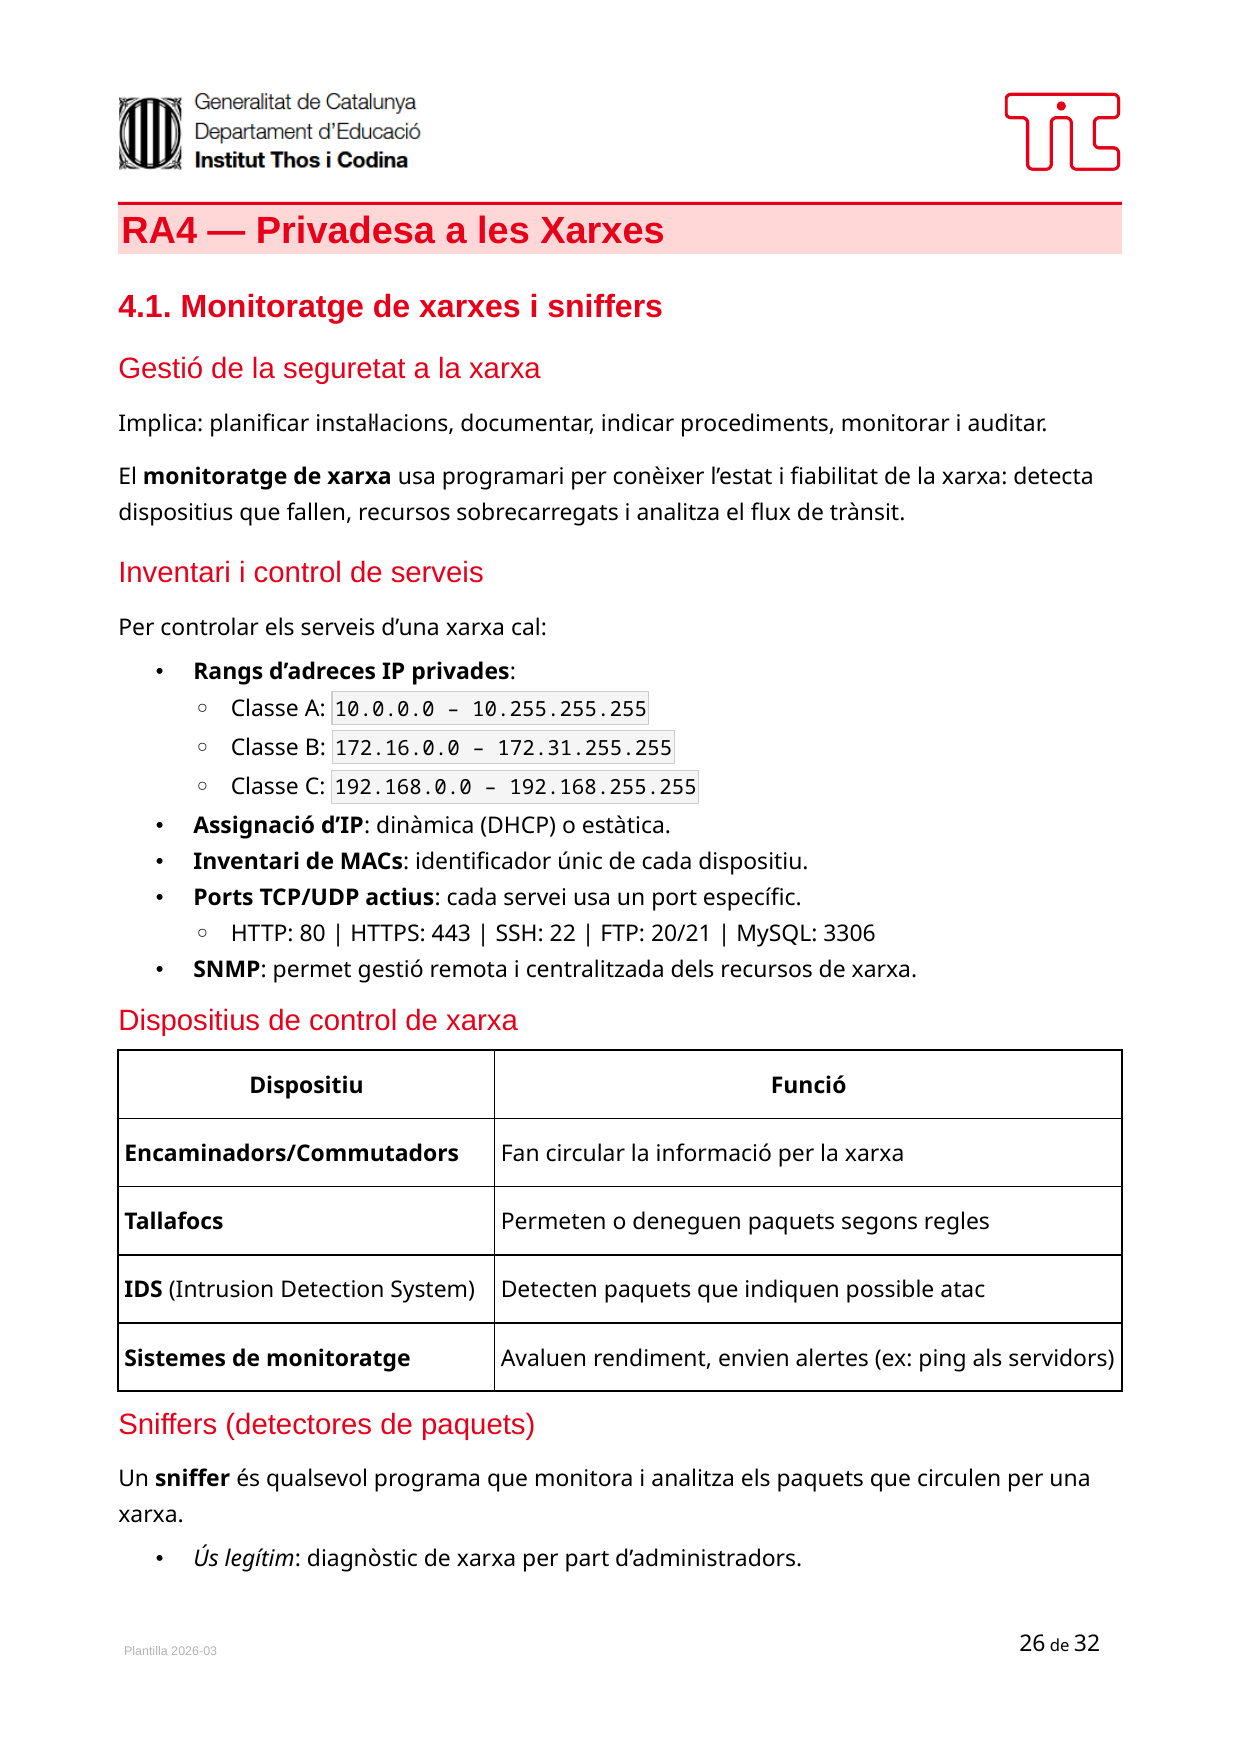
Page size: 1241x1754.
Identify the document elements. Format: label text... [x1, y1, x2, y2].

text Per controlar els serveis d’una xarxa cal: [118, 611, 1122, 642]
list [699, 769, 1122, 804]
table_cell Tallafocs [119, 1187, 494, 1254]
table_cell Avaluen rendiment, envien alertes (ex: ping als servidors) [495, 1324, 1121, 1390]
list Classe A: 10.0.0.0 – 10.255.255.255 [649, 691, 1122, 725]
list Classe A: 10.0.0.0 – 10.255.255.255 [193, 691, 331, 725]
table_cell IDS (Intrusion Detection System) [119, 1256, 494, 1322]
text Implica: planificar instal·lacions, documentar, indicar procediments, monitorar i auditar. [118, 406, 1122, 438]
table_header Funció [495, 1051, 1121, 1117]
subtitle Inventari i control de serveis [118, 555, 1122, 589]
table_cell Encaminadors/Commutadors [119, 1119, 494, 1186]
list HTTP: 80 | HTTPS: 443 | SSH: 22 | FTP: 20/21 | MySQL: 3306 [193, 917, 1122, 948]
list Ús legítim: diagnòstic de xarxa per part d’administradors. [156, 1542, 1122, 1574]
subtitle Gestió de la seguretat a la xarxa [118, 351, 1122, 385]
text Un sniffer és qualsevol programa que monitora i analitza els paquets que circulen per una xarxa. [118, 1462, 1122, 1529]
list Assignació d’IP: dinàmica (DHCP) o estàtica. [156, 809, 1122, 840]
table_cell Permeten o deneguen paquets segons regles [495, 1187, 1121, 1254]
table_cell Fan circular la informació per la xarxa [495, 1119, 1121, 1186]
list Inventari de MACs: identificador únic de cada dispositiu. [156, 845, 1122, 876]
table_header Dispositiu [119, 1051, 494, 1117]
subtitle Sniffers (detectores de paquets) [118, 1407, 1122, 1440]
picture [1004, 92, 1123, 171]
list Classe B: 172.16.0.0 – 172.31.255.255 [675, 730, 1122, 764]
table_cell Sistemes de monitoratge [119, 1324, 494, 1390]
subtitle RA4 — Privadesa a les Xarxes [118, 205, 1122, 254]
table_cell Detecten paquets que indiquen possible atac [495, 1256, 1121, 1322]
subtitle 4.1. Monitoratge de xarxes i sniffers [118, 287, 1122, 324]
subtitle Dispositius de control de xarxa [118, 1003, 1122, 1037]
picture [118, 92, 422, 171]
text El monitoratge de xarxa usa programari per conèixer l’estat i fiabilitat de la xarxa: detecta dispositius que fallen, recursos sobrecarregats i analitza el flux de trànsit. [118, 460, 1122, 527]
list Classe C: 192.168.0.0 – 192.168.255.255 [193, 769, 698, 804]
list SNMP: permet gestió remota i centralitzada dels recursos de xarxa. [156, 952, 1122, 984]
list Rangs d’adreces IP privades: [156, 655, 1122, 687]
list Classe B: 172.16.0.0 – 172.31.255.255 [193, 730, 332, 764]
list Ports TCP/UDP actius: cada servei usa un port específic. [156, 881, 1122, 912]
